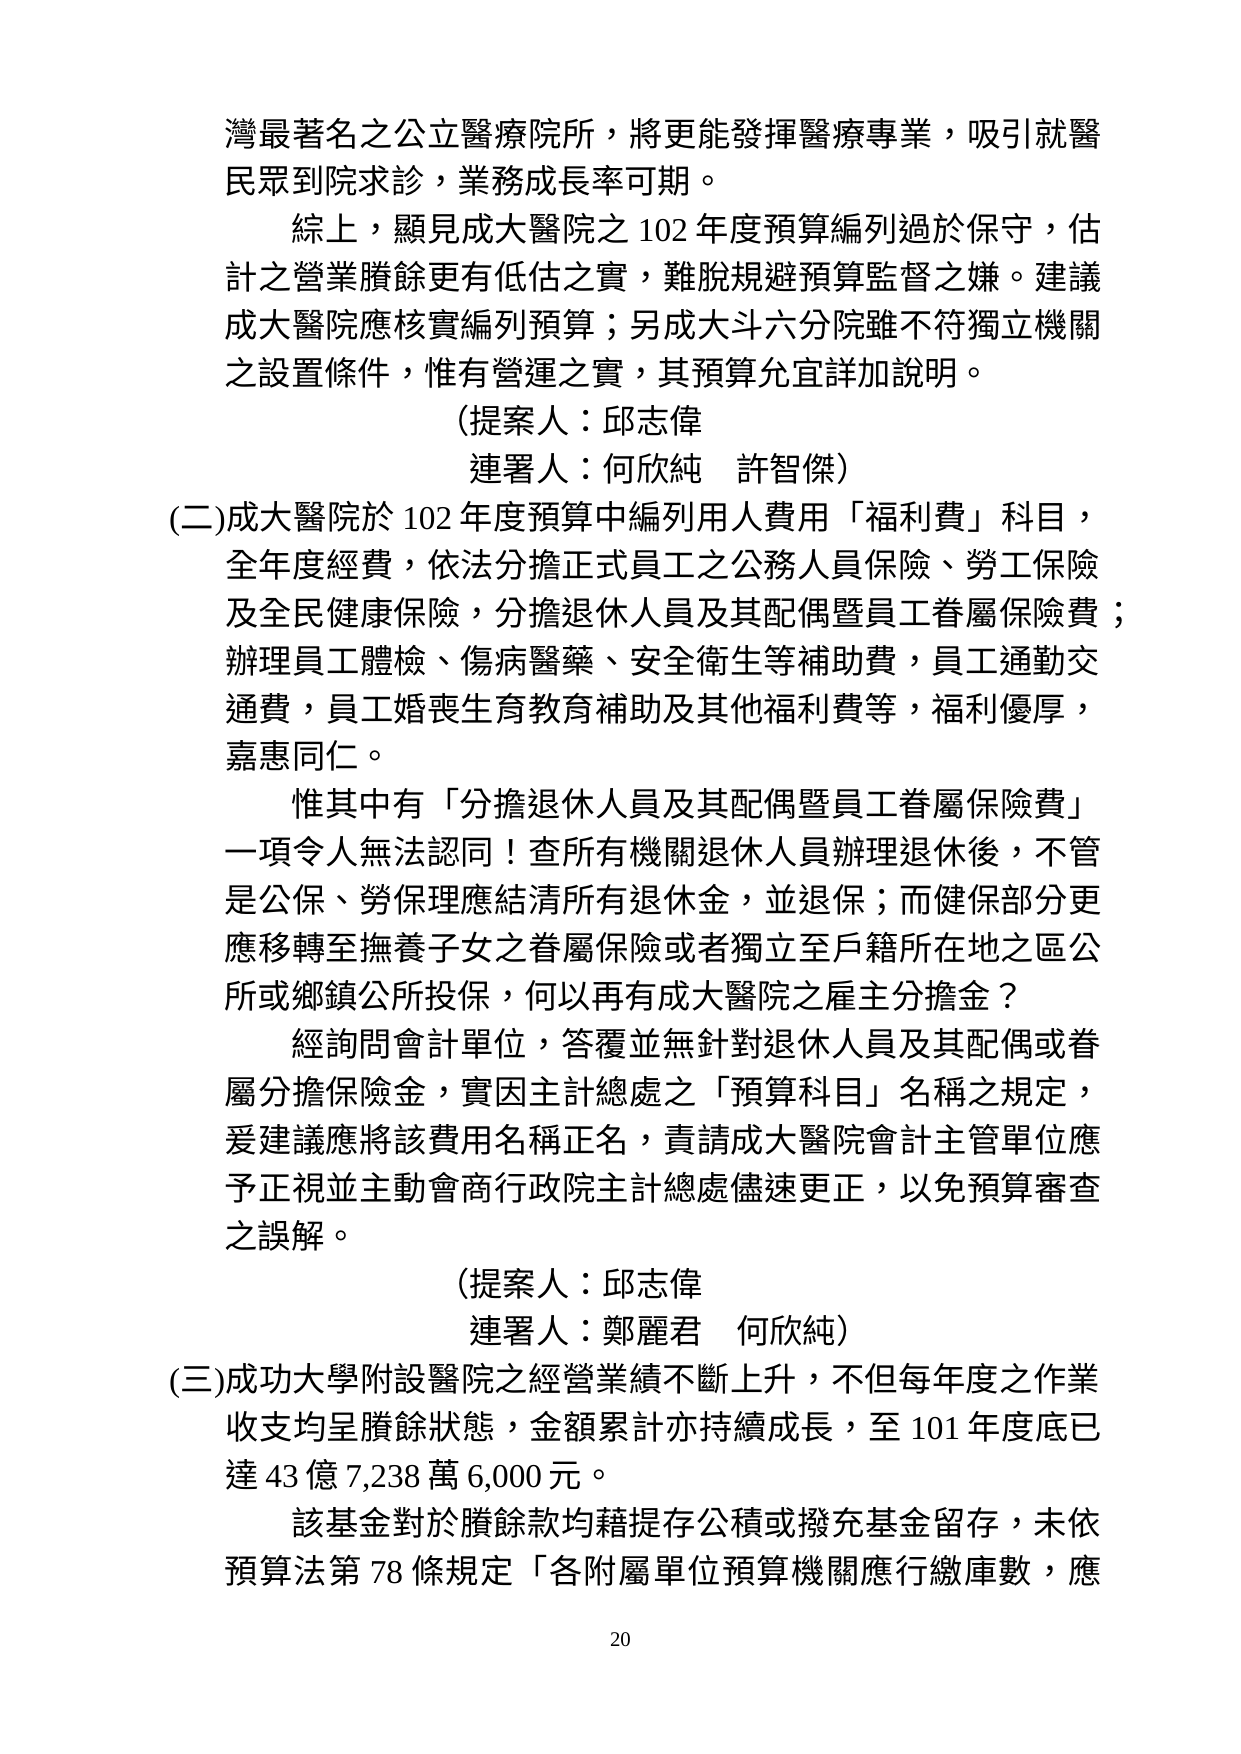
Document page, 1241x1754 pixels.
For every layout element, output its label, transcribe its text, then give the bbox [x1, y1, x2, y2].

text 該基金對於賸餘款均藉提存公積或撥充基金留存，未依預算法第78條規定「各附屬單位預算機關應行繳庫數，應依預算所列，由主管機關列入歲入分配預算依期報解。年度決算時，應按其決算及法定程序分配結果調整之，分配結果，應行繳庫數超過預算者，一律解庫。」 [224, 1497, 1102, 1593]
text 惟其中有「分擔退休人員及其配偶暨員工眷屬保險費」一項令人無法認同！查所有機關退休人員辦理退休後，不管是公保、勞保理應結清所有退休金，並退保；而健保部分更應移轉至撫養子女之眷屬保險或者獨立至戶籍所在地之區公所或鄉鎮公所投保，何以再有成大醫院之雇主分擔金？ [224, 778, 1102, 1018]
text 經詢問會計單位，答覆並無針對退休人員及其配偶或眷屬分擔保險金，實因主計總處之「預算科目」名稱之規定，爰建議應將該費用名稱正名，責請成大醫院會計主管單位應予正視並主動會商行政院主計總處儘速更正，以免預算審查之誤解。 [224, 1018, 1102, 1258]
text （提案人：邱志偉 [136, 395, 1104, 443]
text 連署人：何欣純 許智傑） [136, 443, 1104, 491]
text (三)成功大學附設醫院之經營業績不斷上升，不但每年度之作業收支均呈賸餘狀態，金額累計亦持續成長，至101年度底已達43億7,238萬6,000元。 [169, 1353, 1102, 1497]
text （提案人：邱志偉 [136, 1258, 1104, 1306]
text (二)成大醫院於102年度預算中編列用人費用「福利費」科目，全年度經費，依法分擔正式員工之公務人員保險、勞工保險及全民健康保險，分擔退休人員及其配偶暨員工眷屬保險費；辦理員工體檢、傷病醫藥、安全衛生等補助費，員工通勤交通費，員工婚喪生育教育補助及其他福利費等，福利優厚，嘉惠同仁。 [169, 491, 1102, 778]
text 綜上，顯見成大醫院之102年度預算編列過於保守，估計之營業賸餘更有低估之實，難脫規避預算監督之嫌。建議成大醫院應核實編列預算；另成大斗六分院雖不符獨立機關之設置條件，惟有營運之實，其預算允宜詳加說明。 [224, 203, 1102, 395]
text 連署人：鄭麗君 何欣純） [136, 1306, 1104, 1353]
text 更且102年度健保醫療給付費用總額協商已獲通過，102年度基層總額一般服務成長率2.494%(約增加23.4億元)，整體(一般服務合併專款)較101年度成長2.574%，醫療費用約980.1億元(含門診透析後總醫療費用約1112.37億元)，整體健保醫療給付金額成長數超過千億元，成大醫院為我南台灣最著名之公立醫療院所，將更能發揮醫療專業，吸引就醫民眾到院求診，業務成長率可期。 [224, 108, 1102, 203]
